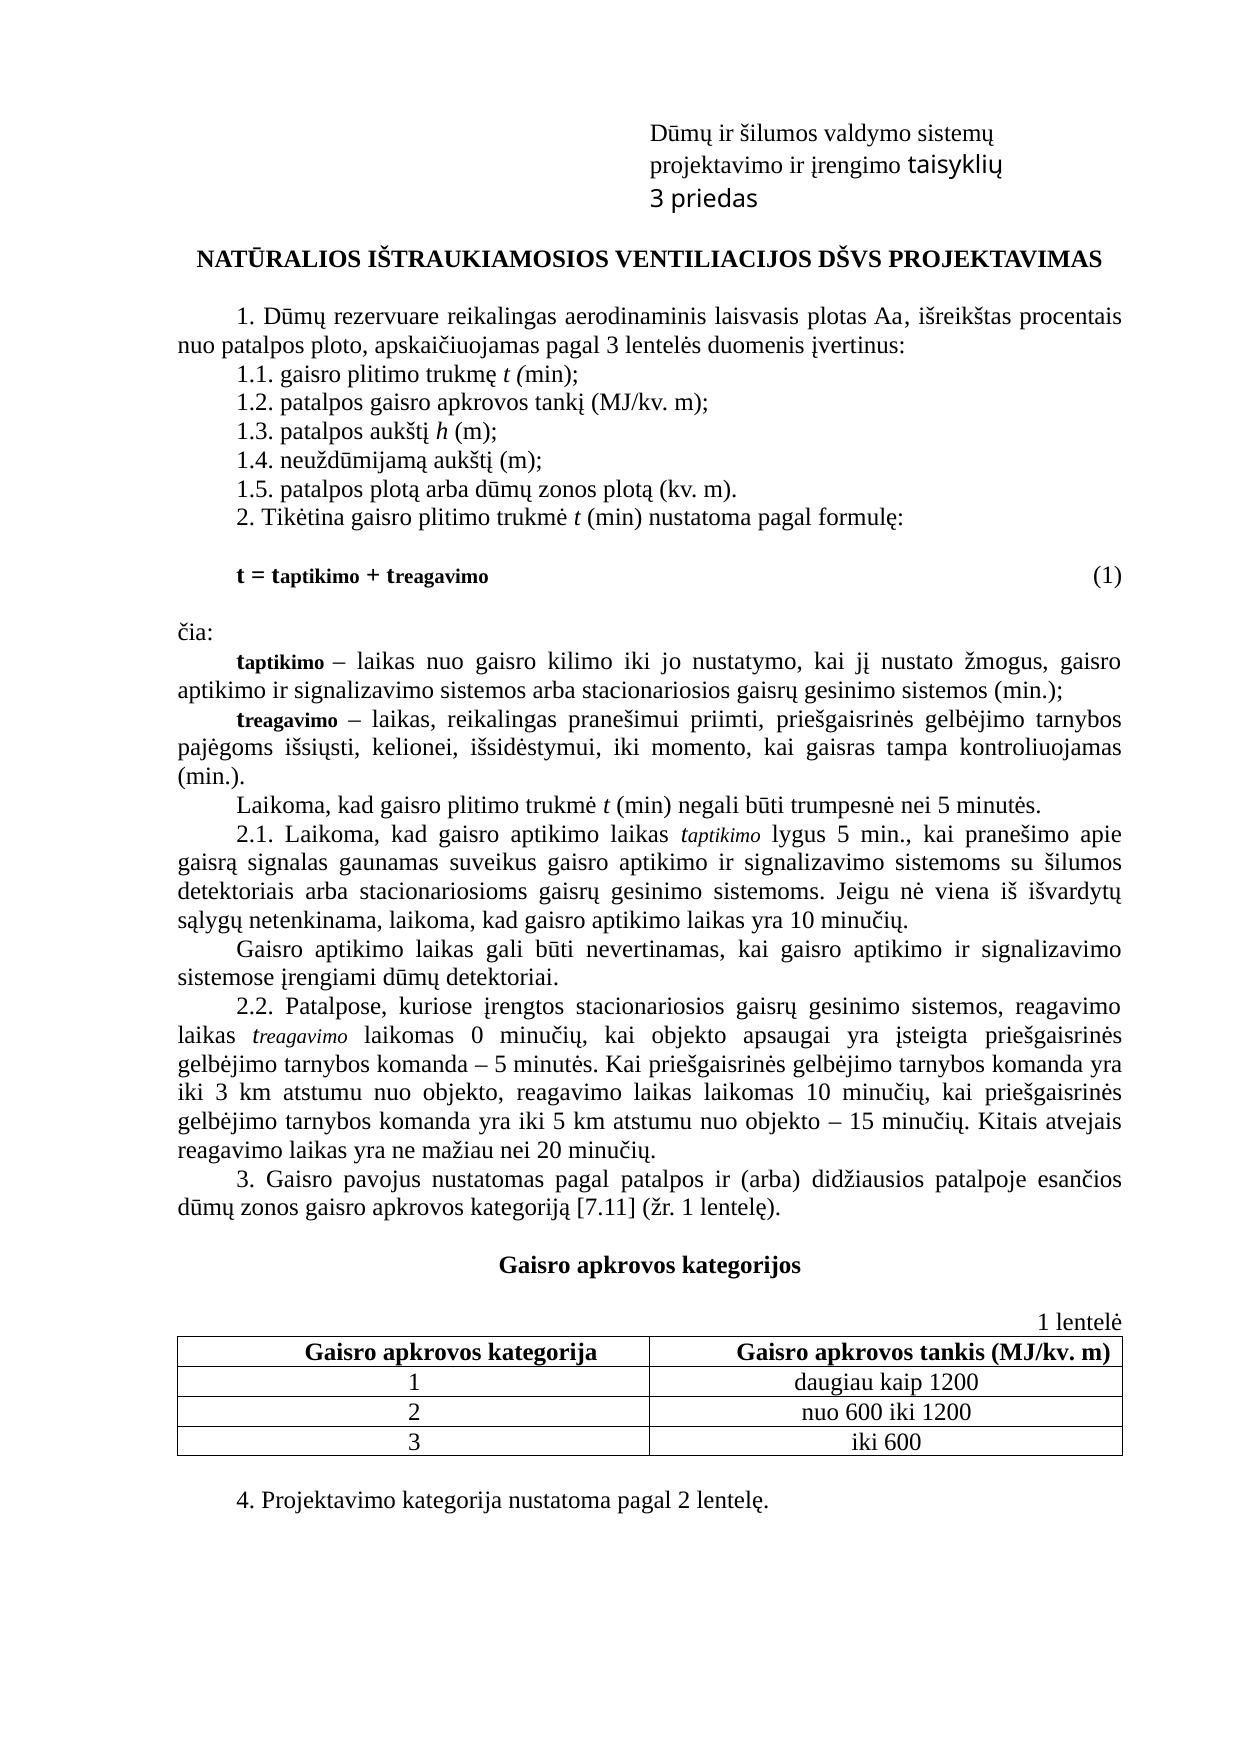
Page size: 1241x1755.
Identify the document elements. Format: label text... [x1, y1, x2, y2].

text 1. Dūmų rezervuare reikalingas aerodinaminis laisvasis plotas Aa, išreikštas procentais nuo patalpos ploto, apskaičiuojamas pagal 3 lentelės duomenis įvertinus: [177, 301, 1122, 359]
text Gaisro aptikimo laikas gali būti nevertinamas, kai gaisro aptikimo ir signalizavimo sistemose įrengiami dūmų detektoriai. [177, 934, 1122, 991]
text 1 lentelė [177, 1307, 1122, 1336]
text 1.5. patalpos plotą arba dūmų zonos plotą (kv. m). [177, 474, 1122, 502]
table_header Gaisro apkrovos kategorija [178, 1337, 649, 1366]
text 1.4. neuždūmijamą aukštį (m); [177, 445, 1122, 474]
text 1.1. gaisro plitimo trukmę t (min); [177, 359, 1122, 387]
text taptikimo – laikas nuo gaisro kilimo iki jo nustatymo, kai jį nustato žmogus, gaisro aptikimo ir signalizavimo sistemos arba stacionariosios gaisrų gesinimo sistemos (min.); [177, 646, 1122, 704]
table_cell 1 [178, 1367, 649, 1396]
text Gaisro apkrovos kategorijos [177, 1250, 1122, 1279]
text 1.3. patalpos aukštį h (m); [177, 416, 1122, 445]
table_header Gaisro apkrovos tankis (MJ/kv. m) [650, 1337, 1122, 1366]
table_cell 2 [178, 1397, 649, 1426]
text 2. Tikėtina gaisro plitimo trukmė t (min) nustatoma pagal formulę: [177, 502, 1122, 531]
table_cell iki 600 [650, 1427, 1122, 1455]
text čia: [177, 617, 1122, 646]
text Laikoma, kad gaisro plitimo trukmė t (min) negali būti trumpesnė nei 5 minutės. [177, 790, 1122, 819]
text treagavimo – laikas, reikalingas pranešimui priimti, priešgaisrinės gelbėjimo tarnybos pajėgoms išsiųsti, kelionei, išsidėstymui, iki momento, kai gaisras tampa kontroliuojamas (min.). [177, 704, 1122, 790]
text 1.2. patalpos gaisro apkrovos tankį (MJ/kv. m); [177, 387, 1122, 416]
text NATŪRALIOS IŠTRAUKIAMOSIOS VENTILIACIJOS DŠVS PROJEKTAVIMAS [177, 244, 1122, 272]
text 3. Gaisro pavojus nustatomas pagal patalpos ir (arba) didžiausios patalpoje esančios dūmų zonos gaisro apkrovos kategoriją [7.11] (žr. 1 lentelę). [177, 1164, 1122, 1221]
text t = taptikimo + treagavimo (1) [177, 560, 1122, 589]
text 4. Projektavimo kategorija nustatoma pagal 2 lentelę. [177, 1485, 1122, 1514]
table_cell 3 [178, 1427, 649, 1455]
text 2.1. Laikoma, kad gaisro aptikimo laikas taptikimo lygus 5 min., kai pranešimo apie gaisrą signalas gaunamas suveikus gaisro aptikimo ir signalizavimo sistemoms su šilumos detektoriais arba stacionariosioms gaisrų gesinimo sistemoms. Jeigu nė viena iš išvardytų sąlygų netenkinama, laikoma, kad gaisro aptikimo laikas yra 10 minučių. [177, 819, 1122, 934]
text 2.2. Patalpose, kuriose įrengtos stacionariosios gaisrų gesinimo sistemos, reagavimo laikas treagavimo laikomas 0 minučių, kai objekto apsaugai yra įsteigta priešgaisrinės gelbėjimo tarnybos komanda – 5 minutės. Kai priešgaisrinės gelbėjimo tarnybos komanda yra iki 3 km atstumu nuo objekto, reagavimo laikas laikomas 10 minučių, kai priešgaisrinės gelbėjimo tarnybos komanda yra iki 5 km atstumu nuo objekto – 15 minučių. Kitais atvejais reagavimo laikas yra ne mažiau nei 20 minučių. [177, 991, 1122, 1164]
text Dūmų ir šilumos valdymo sistemų projektavimo ir įrengimo taisyklių [649, 118, 1122, 181]
text 3 priedas [649, 181, 1122, 215]
table_cell daugiau kaip 1200 [650, 1367, 1122, 1396]
table_cell nuo 600 iki 1200 [650, 1397, 1122, 1426]
